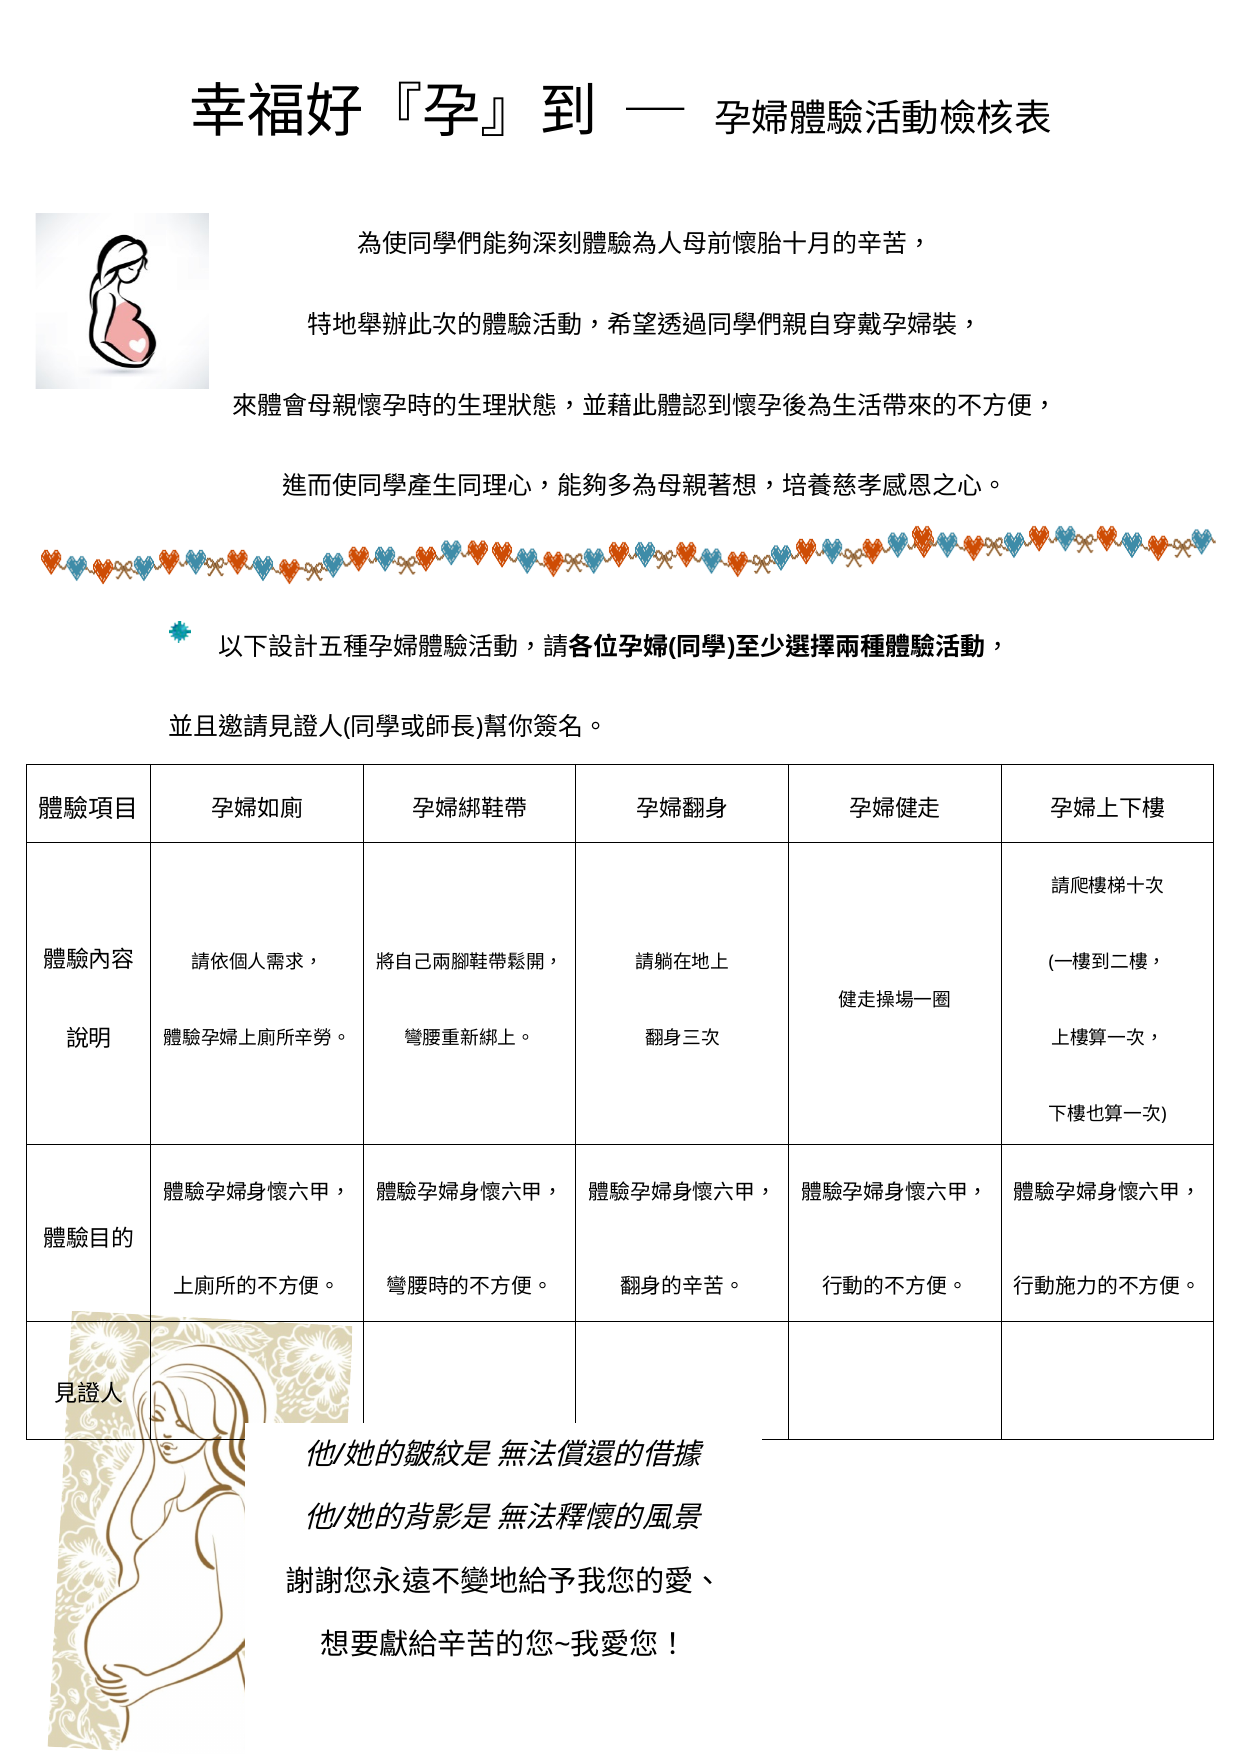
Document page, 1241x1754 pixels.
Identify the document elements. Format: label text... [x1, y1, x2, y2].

table_cell 請依個人需求， 體驗孕婦上廁所辛勞。 [151, 843, 363, 1144]
text 他/她的皺紋是 無法償還的借據 [260, 1430, 747, 1473]
table_cell [1002, 1322, 1213, 1439]
table_cell 請躺在地上 翻身三次 [576, 843, 788, 1144]
table_header 體驗項目 [27, 765, 150, 842]
text 進而使同學產生同理心，能夠多為母親著想，培養慈孝感恩之心。 [109, 442, 1181, 505]
table_cell [576, 1322, 788, 1439]
text 為使同學們能夠深刻體驗為人母前懷胎十月的辛苦， [109, 200, 1181, 263]
table_cell 請爬樓梯十次 (一樓到二樓， 上樓算一次， 下樓也算一次) [1002, 843, 1213, 1144]
table_cell 體驗孕婦身懷六甲，上廁所的不方便。 [151, 1145, 363, 1321]
text 並且邀請見證人(同學或師長)幫你簽名。 [168, 683, 1181, 746]
text 想要獻給辛苦的您~我愛您！ [260, 1621, 747, 1663]
table_cell 體驗孕婦身懷六甲，行動的不方便。 [789, 1145, 1001, 1321]
table_header 孕婦健走 [789, 765, 1001, 842]
table_cell [291, 1322, 363, 1423]
text 幸福好『孕』到 ─ 孕婦體驗活動檢核表 [59, 33, 1181, 158]
table_cell 體驗孕婦身懷六甲，彎腰時的不方便。 [364, 1145, 575, 1321]
text 他/她的背影是 無法釋懷的風景 [260, 1494, 747, 1536]
list 以下設計五種孕婦體驗活動，請各位孕婦(同學)至少選擇兩種體驗活動， [168, 601, 1181, 663]
table_header 孕婦如廁 [151, 765, 363, 842]
table_cell 見證人 [27, 1322, 71, 1439]
table_cell 體驗孕婦身懷六甲，翻身的辛苦。 [576, 1145, 788, 1321]
table_cell 體驗目的 [27, 1145, 150, 1321]
table_cell 健走操場一圈 [789, 843, 1001, 1144]
table_cell 體驗孕婦身懷六甲，行動施力的不方便。 [1002, 1145, 1213, 1321]
table_header 孕婦綁鞋帶 [364, 765, 575, 842]
text 來體會母親懷孕時的生理狀態，並藉此體認到懷孕後為生活帶來的不方便， [109, 362, 1181, 424]
text 特地舉辦此次的體驗活動，希望透過同學們親自穿戴孕婦裝， [209, 281, 1181, 343]
table_header 孕婦上下樓 [1002, 765, 1213, 842]
table_header 孕婦翻身 [576, 765, 788, 842]
table_cell 體驗內容 說明 [27, 843, 150, 1144]
text 謝謝您永遠不變地給予我您的愛、 [260, 1557, 747, 1599]
table_cell 將自己兩腳鞋帶鬆開， 彎腰重新綁上。 [364, 843, 575, 1144]
table_cell [364, 1322, 575, 1423]
table_cell [789, 1322, 1001, 1439]
